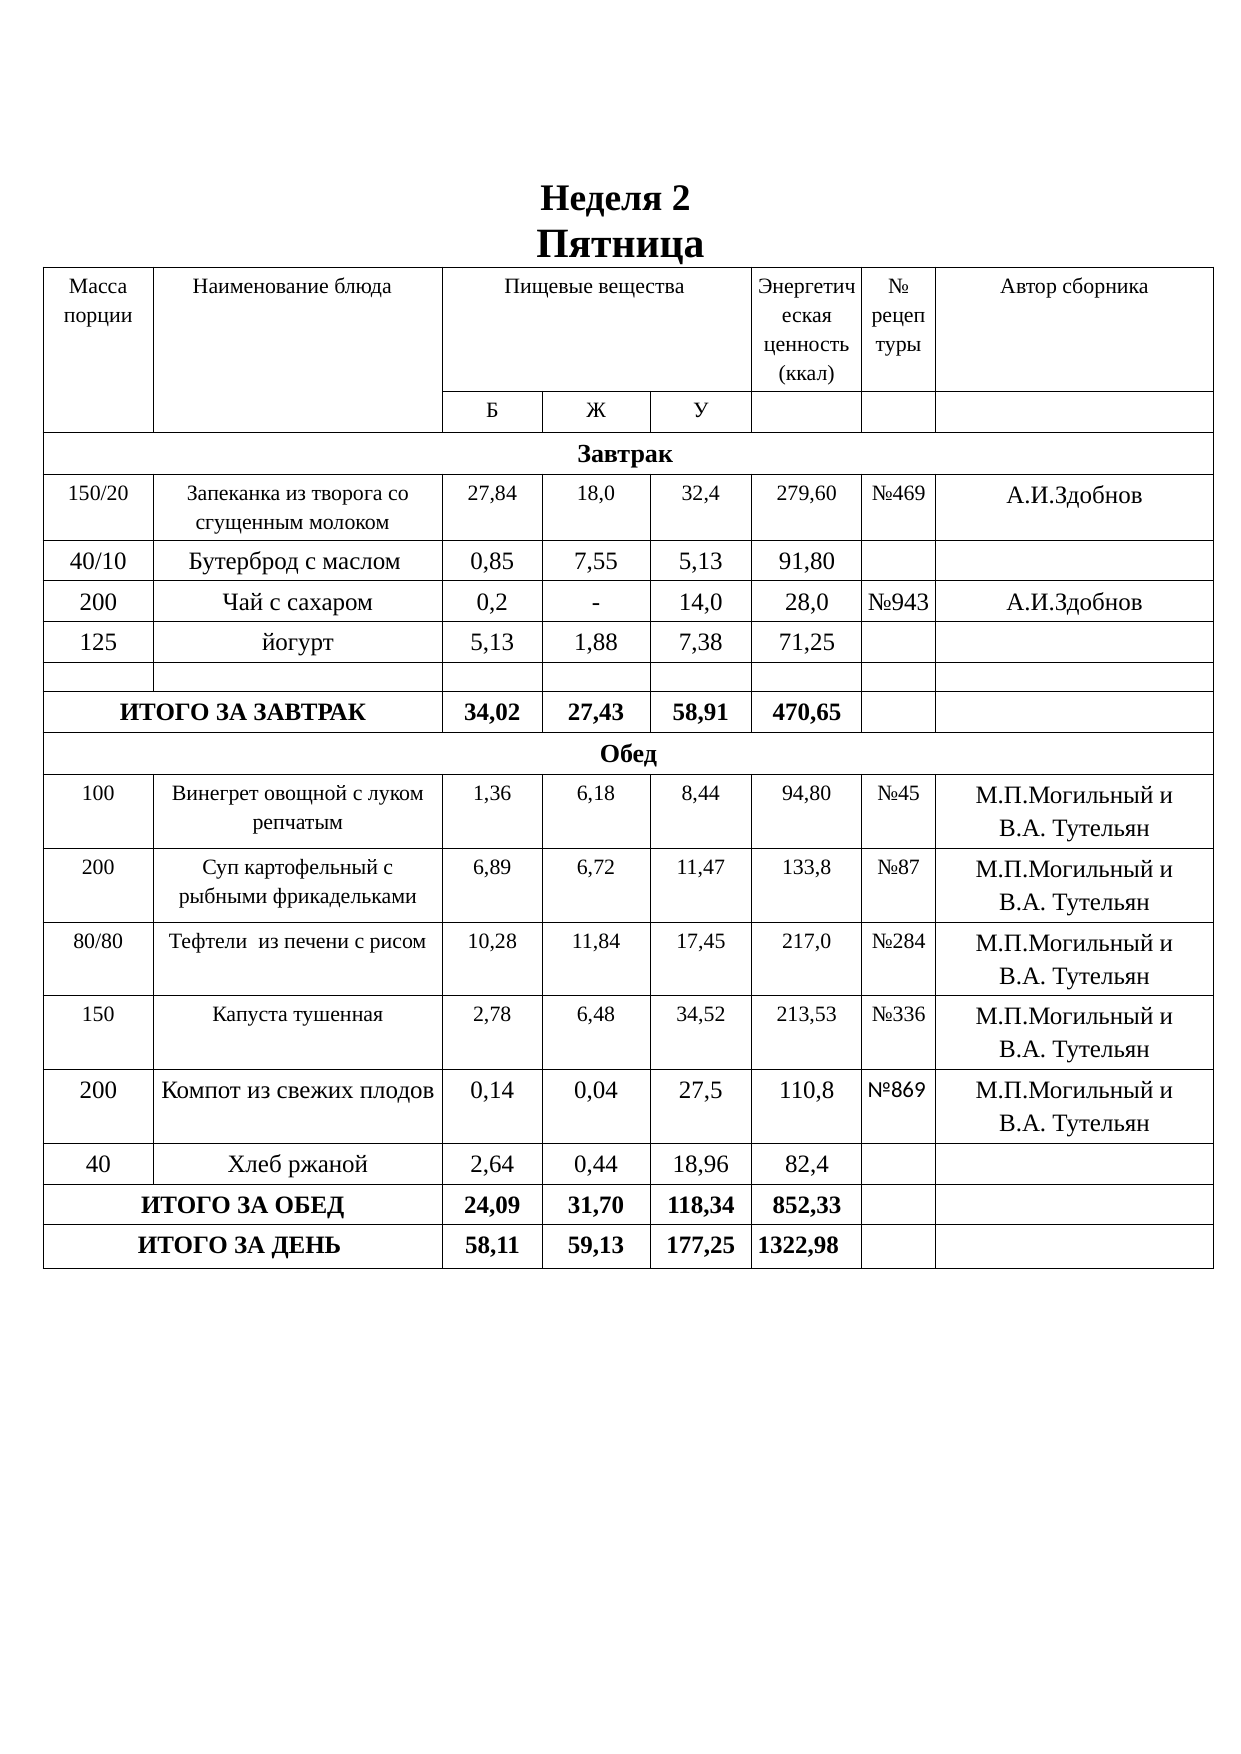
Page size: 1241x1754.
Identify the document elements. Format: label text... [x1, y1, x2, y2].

table_cell 2,64 [443, 1144, 542, 1183]
table_cell 27,5 [651, 1070, 751, 1143]
table_cell 0,04 [543, 1070, 650, 1143]
table_cell [862, 1185, 935, 1224]
table_cell 82,4 [752, 1144, 861, 1183]
table_cell 150 [44, 996, 153, 1069]
table_cell ИТОГО ЗА ЗАВТРАК [44, 692, 442, 732]
table_cell 217,0 [752, 923, 861, 995]
table_cell 17,45 [651, 923, 751, 995]
table_cell 18,0 [543, 475, 650, 539]
table_cell 6,48 [543, 996, 650, 1069]
table_cell [862, 392, 935, 431]
table_cell 14,0 [651, 581, 751, 621]
table_cell 18,96 [651, 1144, 751, 1183]
table_cell 94,80 [752, 775, 861, 848]
table_cell ИТОГО ЗА ДЕНЬ [44, 1225, 442, 1267]
table_cell [443, 663, 542, 691]
table_cell 58,91 [651, 692, 751, 732]
table_cell [936, 1144, 1213, 1183]
table_cell 0,2 [443, 581, 542, 621]
table_cell Тефтели из печени с рисом [154, 923, 442, 995]
table_cell Суп картофельный с рыбными фрикадельками [154, 849, 442, 921]
text Пятница [118, 219, 1122, 267]
table_cell 28,0 [752, 581, 861, 621]
table_cell Запеканка из творога со сгущенным молоком [154, 475, 442, 539]
table_cell 71,25 [752, 622, 861, 662]
table_cell [862, 1225, 935, 1267]
table_cell А.И.Здобнов [936, 475, 1213, 539]
table_cell - [543, 581, 650, 621]
table_cell 1,88 [543, 622, 650, 662]
table_cell 34,52 [651, 996, 751, 1069]
table_cell [752, 392, 861, 431]
table_cell №469 [862, 475, 935, 539]
table_cell [862, 1144, 935, 1183]
table_cell №943 [862, 581, 935, 621]
table_cell [752, 663, 861, 691]
table_cell 11,84 [543, 923, 650, 995]
table_cell [543, 663, 650, 691]
table_cell 1322,98 [752, 1225, 861, 1267]
table_cell М.П.Могильный и В.А. Тутельян [936, 1070, 1213, 1143]
table_cell Завтрак [44, 433, 1213, 473]
table_cell №87 [862, 849, 935, 921]
table_cell №869 [862, 1070, 935, 1143]
table_header № рецептуры [862, 268, 935, 391]
table_cell 5,13 [443, 622, 542, 662]
table_cell 10,28 [443, 923, 542, 995]
table_cell 0,85 [443, 541, 542, 580]
table_cell 34,02 [443, 692, 542, 732]
table_cell 6,89 [443, 849, 542, 921]
table_cell 40 [44, 1144, 153, 1183]
table_cell 11,47 [651, 849, 751, 921]
table_cell 852,33 [752, 1185, 861, 1224]
table_cell 91,80 [752, 541, 861, 580]
table_cell 200 [44, 581, 153, 621]
table_cell 100 [44, 775, 153, 848]
table_cell 40/10 [44, 541, 153, 580]
table_cell 6,72 [543, 849, 650, 921]
table_cell 2,78 [443, 996, 542, 1069]
table_cell [862, 622, 935, 662]
table_cell 5,13 [651, 541, 751, 580]
table_cell Компот из свежих плодов [154, 1070, 442, 1143]
table_cell ИТОГО ЗА ОБЕД [44, 1185, 442, 1224]
table_cell 0,14 [443, 1070, 542, 1143]
text Неделя 2 [118, 176, 1122, 219]
table_cell Ж [543, 392, 650, 431]
table_cell 200 [44, 1070, 153, 1143]
table_header Наименование блюда [154, 268, 442, 431]
table_cell Чай с сахаром [154, 581, 442, 621]
table_cell [936, 663, 1213, 691]
table_cell 24,09 [443, 1185, 542, 1224]
table_cell 0,44 [543, 1144, 650, 1183]
table_cell [862, 541, 935, 580]
table_cell №336 [862, 996, 935, 1069]
table_header Пищевые вещества [443, 268, 751, 391]
table_cell 7,55 [543, 541, 650, 580]
table_cell [936, 1225, 1213, 1267]
table_cell 150/20 [44, 475, 153, 539]
table_cell М.П.Могильный и В.А. Тутельян [936, 923, 1213, 995]
table_cell Обед [44, 733, 1213, 774]
table_cell У [651, 392, 751, 431]
table_cell 133,8 [752, 849, 861, 921]
table_cell 58,11 [443, 1225, 542, 1267]
table_header Масса порции [44, 268, 153, 431]
table_cell [936, 541, 1213, 580]
table_cell 125 [44, 622, 153, 662]
table_header Энергетическая ценность (ккал) [752, 268, 861, 391]
table_cell 118,34 [651, 1185, 751, 1224]
table_cell М.П.Могильный и В.А. Тутельян [936, 849, 1213, 921]
table_cell [862, 692, 935, 732]
table_cell 80/80 [44, 923, 153, 995]
table_cell М.П.Могильный и В.А. Тутельян [936, 996, 1213, 1069]
table_cell 7,38 [651, 622, 751, 662]
table_cell 200 [44, 849, 153, 921]
table_cell 6,18 [543, 775, 650, 848]
table_cell Хлеб ржаной [154, 1144, 442, 1183]
table_cell 110,8 [752, 1070, 861, 1143]
table_cell [862, 663, 935, 691]
table_cell 1,36 [443, 775, 542, 848]
table_cell Бутерброд с маслом [154, 541, 442, 580]
table_cell 27,43 [543, 692, 650, 732]
table_cell [44, 663, 153, 691]
table_cell №45 [862, 775, 935, 848]
table_cell [154, 663, 442, 691]
table_cell 470,65 [752, 692, 861, 732]
table_cell 8,44 [651, 775, 751, 848]
table_cell А.И.Здобнов [936, 581, 1213, 621]
table_cell №284 [862, 923, 935, 995]
table_cell 27,84 [443, 475, 542, 539]
table_cell Б [443, 392, 542, 431]
table_cell [936, 392, 1213, 431]
table_cell [651, 663, 751, 691]
table_cell Винегрет овощной с луком репчатым [154, 775, 442, 848]
table_cell 177,25 [651, 1225, 751, 1267]
table_cell 279,60 [752, 475, 861, 539]
table_header Автор сборника [936, 268, 1213, 391]
table_cell 31,70 [543, 1185, 650, 1224]
table_cell [936, 1185, 1213, 1224]
table_cell 59,13 [543, 1225, 650, 1267]
table_cell 32,4 [651, 475, 751, 539]
table_cell Капуста тушенная [154, 996, 442, 1069]
table_cell [936, 622, 1213, 662]
table_cell [936, 692, 1213, 732]
table_cell 213,53 [752, 996, 861, 1069]
table_cell йогурт [154, 622, 442, 662]
table_cell М.П.Могильный и В.А. Тутельян [936, 775, 1213, 848]
